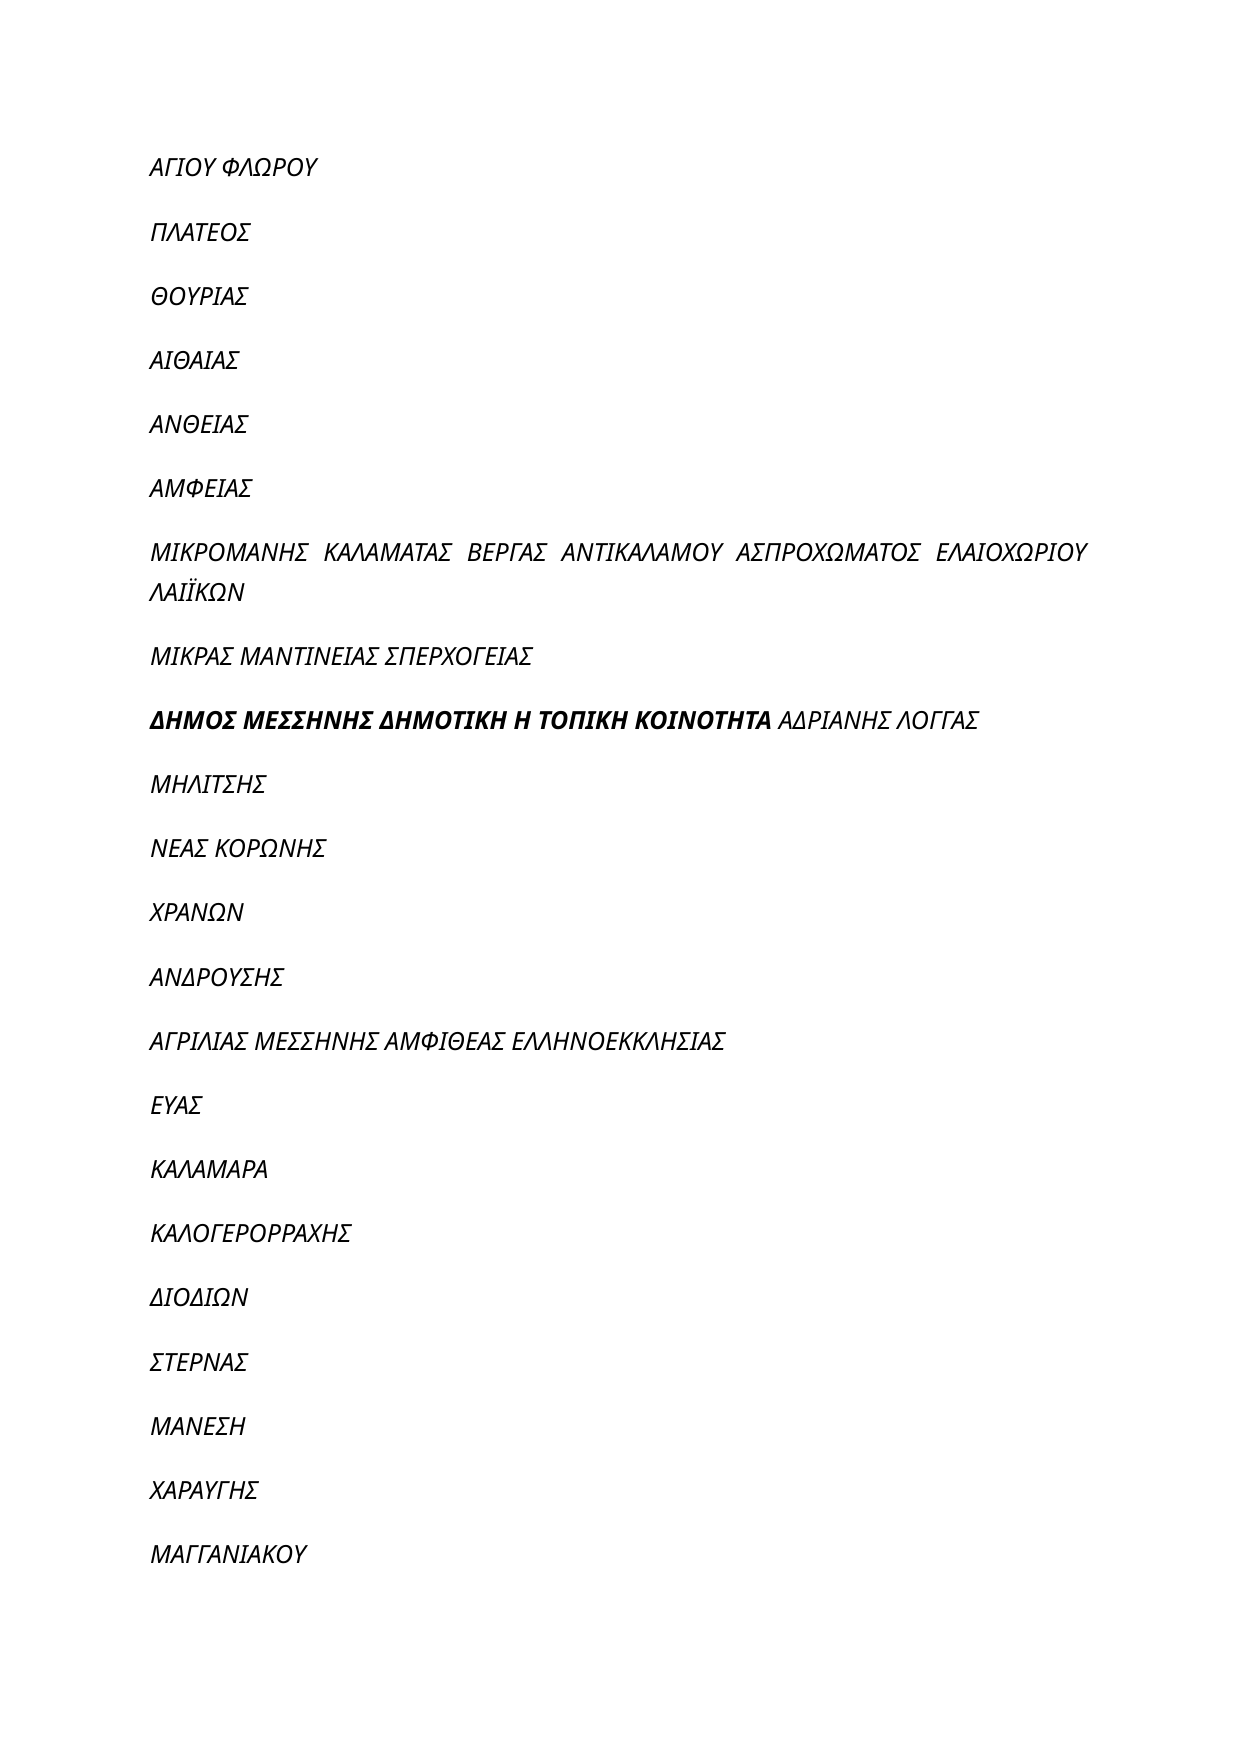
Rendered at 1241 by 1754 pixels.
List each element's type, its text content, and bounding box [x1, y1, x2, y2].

text ΜΙΚΡΟΜΑΝΗΣ ΚΑΛΑΜΑΤΑΣ ΒΕΡΓΑΣ ΑΝΤΙΚΑΛΑΜΟΥ ΑΣΠΡΟΧΩΜΑΤΟΣ ΕΛΑΙΟΧΩΡΙΟΥ ΛΑΙΪΚΩΝ [150, 535, 1090, 608]
text ΣΤΕΡΝΑΣ [150, 1344, 1090, 1378]
text ΑΓΡΙΛΙΑΣ ΜΕΣΣΗΝΗΣ ΑΜΦΙΘΕΑΣ ΕΛΛΗΝΟΕΚΚΛΗΣΙΑΣ [150, 1023, 1090, 1057]
text ΑΙΘΑΙΑΣ [150, 342, 1090, 377]
text ΚΑΛΑΜΑΡΑ [150, 1152, 1090, 1186]
text ΑΜΦΕΙΑΣ [150, 471, 1090, 505]
text ΧΑΡΑΥΓΗΣ [150, 1472, 1090, 1507]
text ΘΟΥΡΙΑΣ [150, 278, 1090, 312]
text ΝΕΑΣ ΚΟΡΩΝΗΣ [150, 831, 1090, 865]
text ΔΙΟΔΙΩΝ [150, 1280, 1090, 1314]
text ΚΑΛΟΓΕΡΟΡΡΑΧΗΣ [150, 1216, 1090, 1250]
text ΑΝΔΡΟΥΣΗΣ [150, 959, 1090, 993]
text ΠΛΑΤΕΟΣ [150, 214, 1090, 248]
text ΜΑΓΓΑΝΙΑΚΟΥ [150, 1537, 1090, 1571]
text ΔΗΜΟΣ ΜΕΣΣΗΝΗΣ ΔΗΜΟΤΙΚΗ Η ΤΟΠΙΚΗ ΚΟΙΝΟΤΗΤΑ ΑΔΡΙΑΝΗΣ ΛΟΓΓΑΣ [150, 702, 1090, 737]
text ΕΥΑΣ [150, 1087, 1090, 1122]
text ΜΙΚΡΑΣ ΜΑΝΤΙΝΕΙΑΣ ΣΠΕΡΧΟΓΕΙΑΣ [150, 638, 1090, 672]
text ΜΗΛΙΤΣΗΣ [150, 767, 1090, 801]
text ΧΡΑΝΩΝ [150, 895, 1090, 929]
text ΑΓΙΟΥ ΦΛΩΡΟΥ [150, 150, 1090, 184]
text ΜΑΝΕΣΗ [150, 1408, 1090, 1442]
text ΑΝΘΕΙΑΣ [150, 407, 1090, 441]
